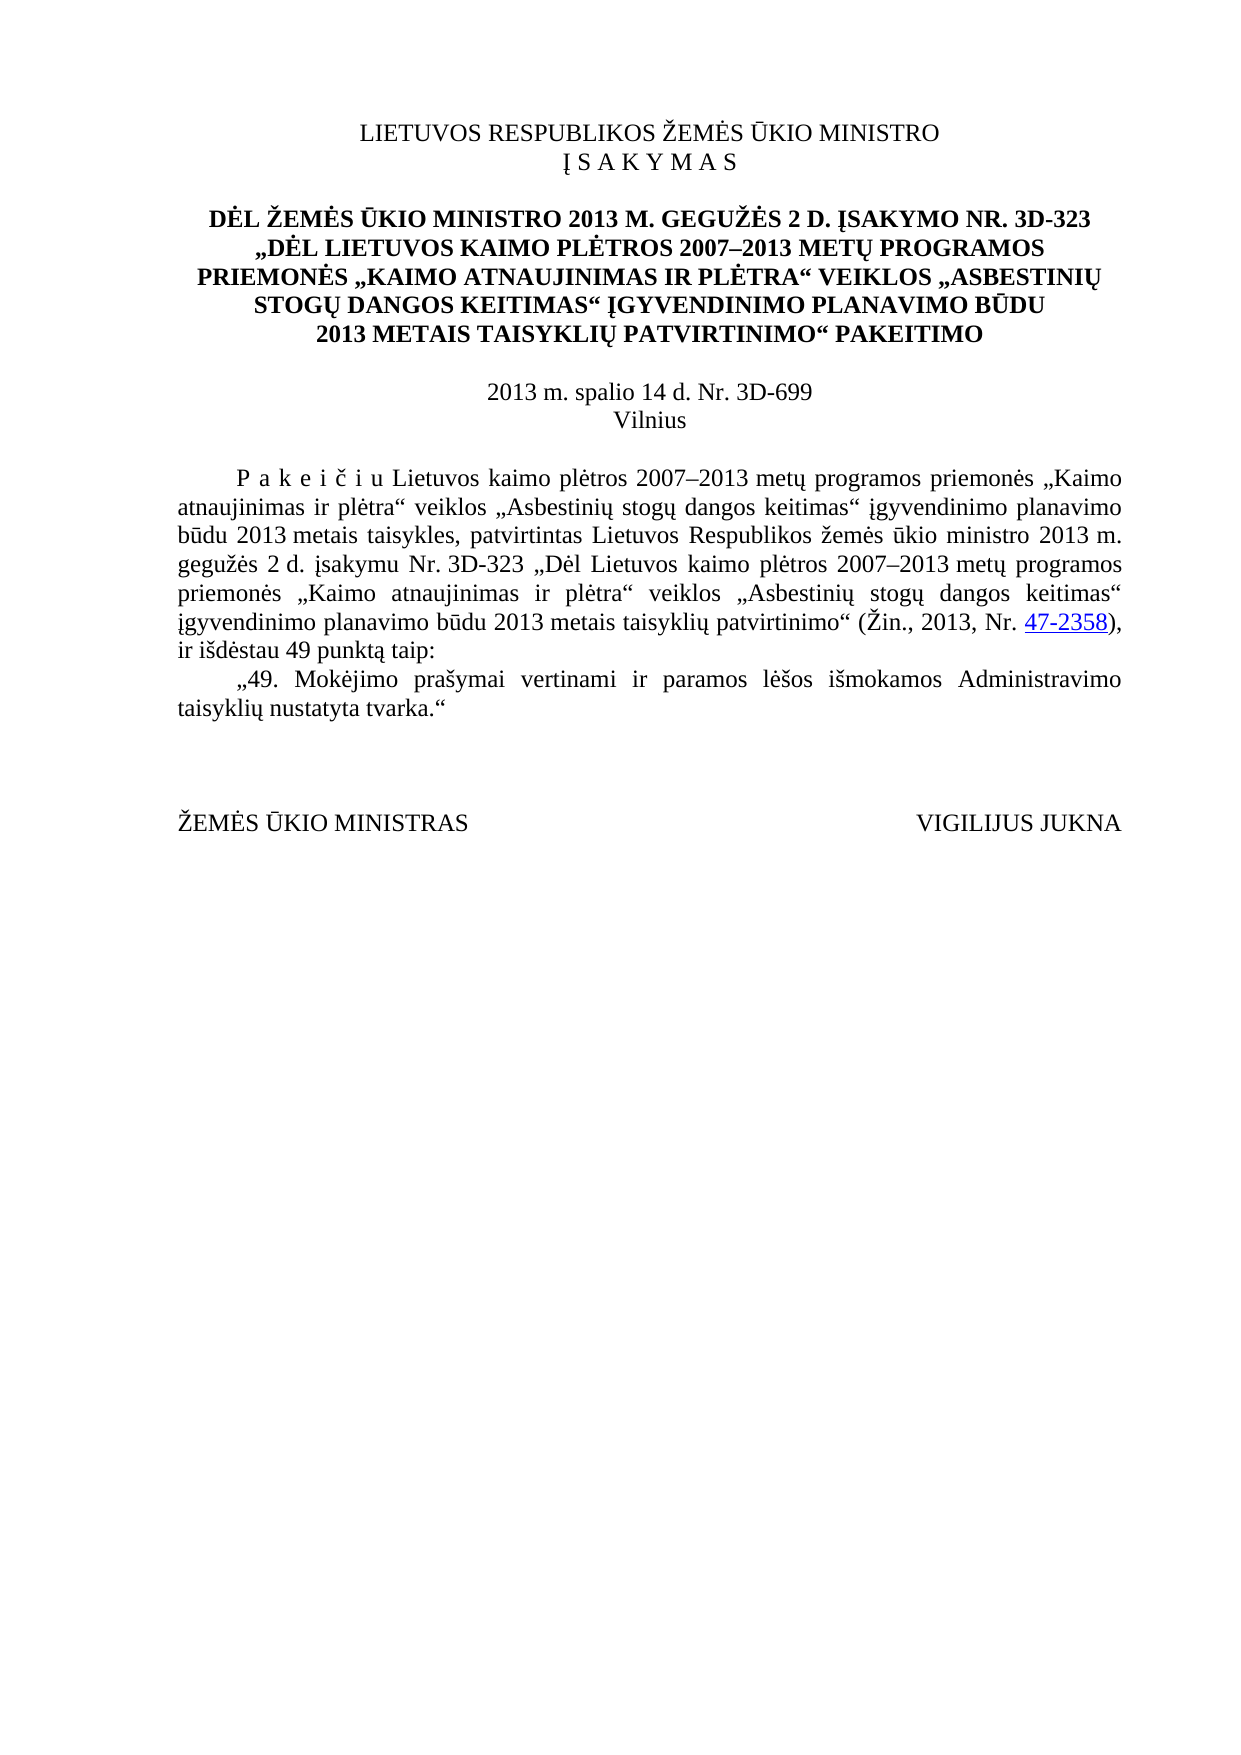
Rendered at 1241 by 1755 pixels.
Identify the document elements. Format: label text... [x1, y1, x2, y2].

text Į S A K Y M A S [177, 147, 1122, 176]
text Žemės ūkio ministras Vigilijus Jukna [177, 808, 1122, 837]
text Vilnius [177, 406, 1122, 434]
text 2013 m. spalio 14 d. Nr. 3D-699 [177, 377, 1122, 406]
text „49. Mokėjimo prašymai vertinami ir paramos lėšos išmokamos Administravimo taisyklių nustatyta tvarka.“ [177, 664, 1122, 722]
text P a k e i č i u Lietuvos kaimo plėtros 2007–2013 metų programos priemonės „Kaimo atnaujinimas ir plėtra“ veiklos „Asbestinių stogų dangos keitimas“ įgyvendinimo planavimo būdu 2013 metais taisykles, patvirtintas Lietuvos Respublikos žemės ūkio ministro 2013 m. gegužės 2 d. įsakymu Nr. 3D-323 „Dėl Lietuvos kaimo plėtros 2007–2013 metų programos priemonės „Kaimo atnaujinimas ir plėtra“ veiklos „Asbestinių stogų dangos keitimas“ įgyvendinimo planavimo būdu 2013 metais taisyklių patvirtinimo“ (Žin., 2013, Nr. 47-2358), ir išdėstau 49 punktą taip: [177, 463, 1122, 664]
text LIETUVOS RESPUBLIKOS ŽEMĖS ŪKIO MINISTRO [177, 118, 1122, 147]
text DĖL ŽEMĖS ŪKIO MINISTRO 2013 M. GEGUŽĖS 2 D. ĮSAKYMO Nr. 3D-323 „DĖL LIETUVOS KAIMO PLĖTROS 2007–2013 METŲ PROGRAMOS PRIEMONĖS „KAIMO ATNAUJINIMAS IR PLĖTRA“ VEIKLOS „ASBESTINIŲ STOGŲ DANGOS KEITIMAS“ ĮGYVENDINIMO PLANAVIMO BŪDU 2013 METAIS TAISYKLIŲ PATVIRTINIMO“ PAKEITIMO [177, 204, 1122, 348]
